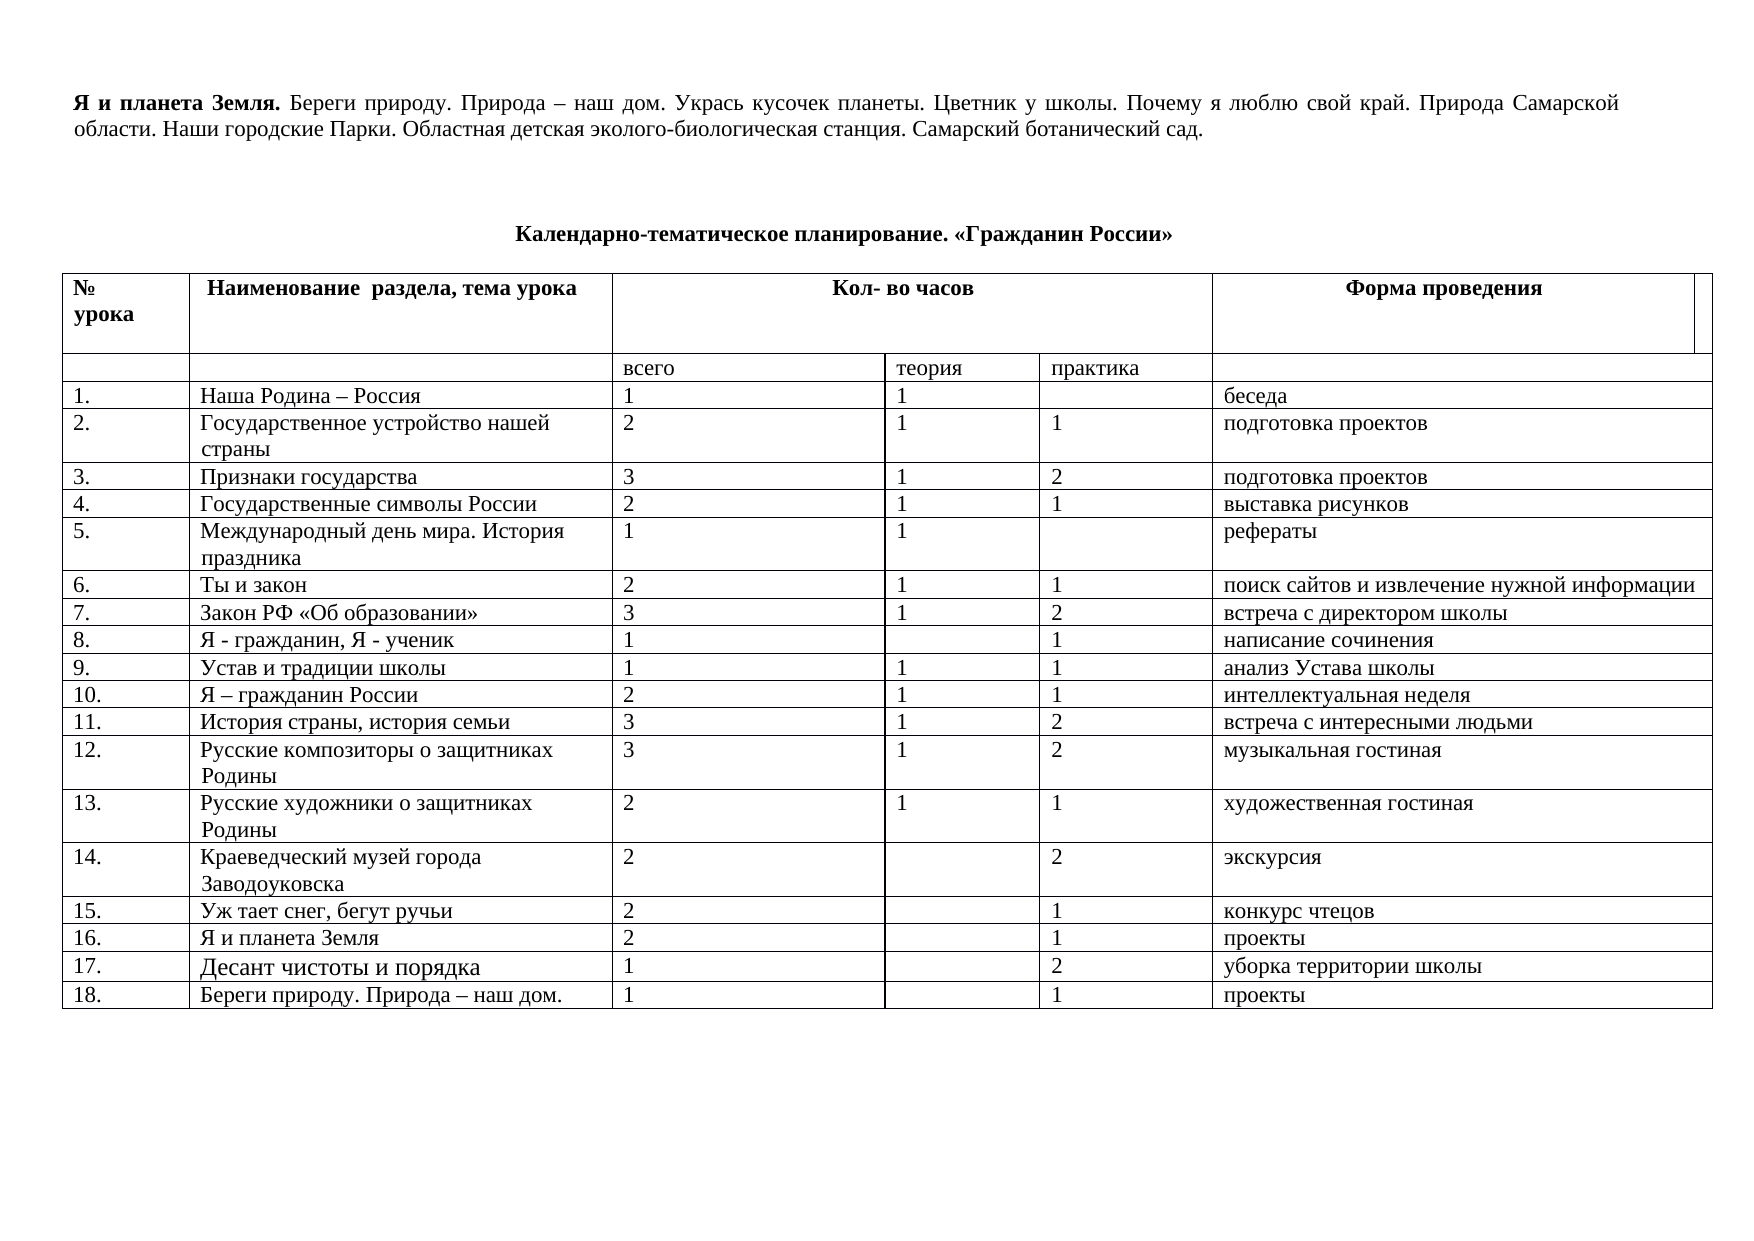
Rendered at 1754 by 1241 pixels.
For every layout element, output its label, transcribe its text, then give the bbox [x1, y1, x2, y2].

table_cell 1 [886, 790, 1039, 842]
table_cell 2. [63, 409, 189, 462]
table_cell проекты [1213, 924, 1712, 951]
table_cell 1 [1040, 924, 1212, 951]
table_cell 1 [613, 382, 884, 408]
list Я и планета Земля. Береги природу. Природа – наш дом. Укрась кусочек планеты. Цветник у школы. Почему я люблю свой край. Природа Самарской области. Наши городские Парки. Областная детская эколого-биологическая станция. Самарский ботанический сад. [73, 89, 1622, 141]
table_cell [886, 843, 1039, 896]
table_cell Я – гражданин России [190, 681, 612, 707]
table_cell 1 [613, 982, 884, 1008]
table_cell [1040, 382, 1212, 408]
table_cell Я - гражданин, Я - ученик [190, 626, 612, 652]
table_cell [886, 626, 1039, 652]
table_cell анализ Устава школы [1213, 654, 1712, 680]
table_cell интеллектуальная неделя [1213, 681, 1712, 707]
table_cell 2 [613, 790, 884, 842]
table_cell [886, 982, 1039, 1008]
table_cell 1 [1040, 626, 1212, 652]
table_cell 16. [63, 924, 189, 951]
table_cell 1 [613, 654, 884, 680]
table_cell Наша Родина – Россия [190, 382, 612, 408]
table_cell художественная гостиная [1213, 790, 1712, 842]
table_cell 1 [1040, 654, 1212, 680]
table_cell подготовка проектов [1213, 463, 1712, 489]
table_cell встреча с директором школы [1213, 599, 1712, 625]
table_cell 1 [1040, 681, 1212, 707]
table_cell 13. [63, 790, 189, 842]
table_cell теория [886, 354, 1039, 381]
table_cell Краеведческий музей города Заводоуковска [190, 843, 612, 896]
table_cell 7. [63, 599, 189, 625]
table_header Формы контроля [1695, 274, 1712, 353]
table_cell музыкальная гостиная [1213, 736, 1712, 788]
table_cell 1 [886, 681, 1039, 707]
table_cell 6. [63, 571, 189, 598]
table_cell 9. [63, 654, 189, 680]
table_cell 1 [1040, 571, 1212, 598]
table_cell 3 [613, 708, 884, 735]
table_cell 2 [613, 924, 884, 951]
table_cell 1 [886, 599, 1039, 625]
table_cell 1 [886, 463, 1039, 489]
table_cell выставка рисунков [1213, 490, 1712, 517]
table_cell Десант чистоты и порядка [190, 952, 612, 981]
table_cell рефераты [1213, 518, 1712, 570]
table_cell всего [613, 354, 884, 381]
table_cell 1 [886, 736, 1039, 788]
table_cell 4. [63, 490, 189, 517]
table_cell 1 [613, 518, 884, 570]
table_cell 2 [613, 897, 884, 923]
table_cell Уж тает снег, бегут ручьи [190, 897, 612, 923]
table_cell 2 [1040, 736, 1212, 788]
table_cell 3 [613, 599, 884, 625]
table_cell Ты и закон [190, 571, 612, 598]
table_cell 1 [886, 571, 1039, 598]
table_cell [1040, 518, 1212, 570]
table_cell 1 [1040, 490, 1212, 517]
table_cell 2 [1040, 952, 1212, 981]
table_header Кол- во часов [613, 274, 1212, 353]
table_cell 18. [63, 982, 189, 1008]
table_cell 2 [1040, 463, 1212, 489]
table_cell встреча с интересными людьми [1213, 708, 1712, 735]
table_cell [886, 924, 1039, 951]
table_cell Государственные символы России [190, 490, 612, 517]
table_cell поиск сайтов и извлечение нужной информации [1213, 571, 1712, 598]
table_cell Признаки государства [190, 463, 612, 489]
table_cell 2 [1040, 599, 1212, 625]
table_cell 14. [63, 843, 189, 896]
text Календарно-тематическое планирование. «Гражданин России» [73, 220, 1622, 247]
table_cell экскурсия [1213, 843, 1712, 896]
table_cell 1 [1040, 790, 1212, 842]
table_cell [63, 354, 189, 381]
table_cell 2 [613, 490, 884, 517]
table_cell 5. [63, 518, 189, 570]
table_cell 1 [886, 654, 1039, 680]
table_cell 12. [63, 736, 189, 788]
table_cell [190, 354, 612, 381]
table_cell подготовка проектов [1213, 409, 1712, 462]
table_cell 2 [613, 571, 884, 598]
table_cell 1 [1040, 409, 1212, 462]
table_cell 3 [613, 463, 884, 489]
table_cell проекты [1213, 982, 1712, 1008]
table_cell Закон РФ «Об образовании» [190, 599, 612, 625]
table_cell [886, 952, 1039, 981]
table_cell написание сочинения [1213, 626, 1712, 652]
table_cell 1 [886, 409, 1039, 462]
table_cell Русские художники о защитниках Родины [190, 790, 612, 842]
table_cell практика [1040, 354, 1212, 381]
table_cell Береги природу. Природа – наш дом. [190, 982, 612, 1008]
table_cell 1 [886, 490, 1039, 517]
table_cell 1 [886, 518, 1039, 570]
table_cell История страны, история семьи [190, 708, 612, 735]
table_cell 8. [63, 626, 189, 652]
table_cell 1 [613, 626, 884, 652]
table_cell [1213, 354, 1712, 381]
table_header Форма проведения [1213, 274, 1694, 353]
table_cell 1 [1040, 982, 1212, 1008]
table_cell конкурс чтецов [1213, 897, 1712, 923]
table_header № урока [63, 274, 189, 353]
table_cell 2 [613, 409, 884, 462]
table_cell Международный день мира. История праздника [190, 518, 612, 570]
table_cell 3 [613, 736, 884, 788]
table_cell 11. [63, 708, 189, 735]
table_cell Устав и традиции школы [190, 654, 612, 680]
table_cell 1 [613, 952, 884, 981]
table_cell беседа [1213, 382, 1712, 408]
table_cell 3. [63, 463, 189, 489]
table_cell Русские композиторы о защитниках Родины [190, 736, 612, 788]
table_header Наименование раздела, тема урока [190, 274, 612, 353]
table_cell 10. [63, 681, 189, 707]
table_cell 1 [886, 708, 1039, 735]
table_cell 17. [63, 952, 189, 981]
table_cell Государственное устройство нашей страны [190, 409, 612, 462]
table_cell 2 [1040, 708, 1212, 735]
table_cell 2 [1040, 843, 1212, 896]
table_cell 1 [886, 382, 1039, 408]
table_cell 1. [63, 382, 189, 408]
table_cell Я и планета Земля [190, 924, 612, 951]
table_cell уборка территории школы [1213, 952, 1712, 981]
table_cell 2 [613, 843, 884, 896]
table_cell [886, 897, 1039, 923]
table_cell 15. [63, 897, 189, 923]
table_cell 1 [1040, 897, 1212, 923]
table_cell 2 [613, 681, 884, 707]
